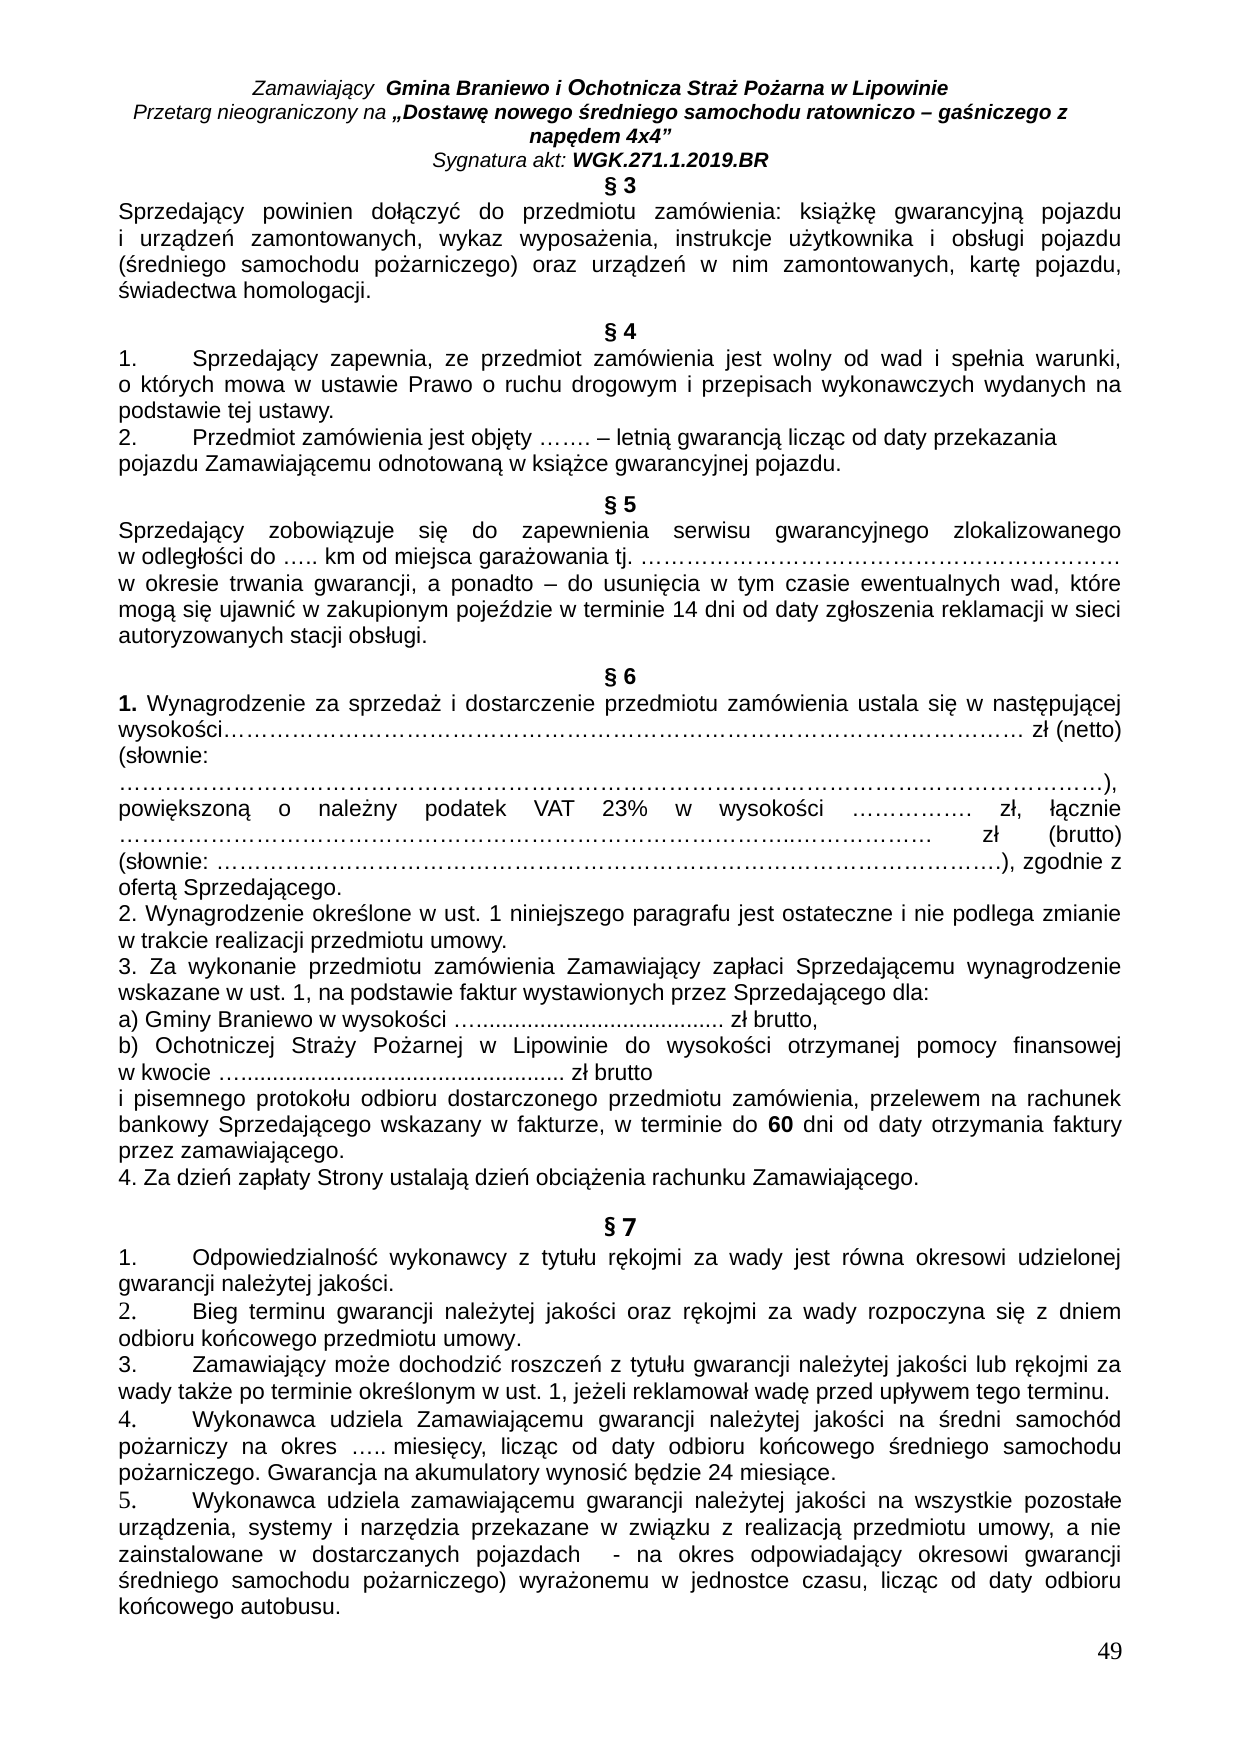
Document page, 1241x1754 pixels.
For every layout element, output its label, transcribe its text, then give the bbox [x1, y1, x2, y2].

text § 3 [118, 172, 1122, 198]
text § 7 [118, 1209, 1122, 1243]
list Odpowiedzialność wykonawcy z tytułu rękojmi za wady jest równa okresowi udzielonej gwarancji należytej jakości. [118, 1243, 1122, 1296]
text 3. Za wykonanie przedmiotu zamówienia Zamawiający zapłaci Sprzedającemu wynagrodzenie wskazane w ust. 1, na podstawie faktur wystawionych przez Sprzedającego dla: [118, 953, 1122, 1006]
text 4. Za dzień zapłaty Strony ustalają dzień obciążenia rachunku Zamawiającego. [118, 1164, 1122, 1190]
list Przedmiot zamówienia jest objęty ……. – letnią gwarancją licząc od daty przekazania pojazdu Zamawiającemu odnotowaną w książce gwarancyjnej pojazdu. [118, 423, 1122, 476]
list Bieg terminu gwarancji należytej jakości oraz rękojmi za wady rozpoczyna się z dniem odbioru końcowego przedmiotu umowy. [118, 1296, 1122, 1351]
text b) Ochotniczej Straży Pożarnej w Lipowinie do wysokości otrzymanej pomocy finansowej w kwocie …................................................... zł brutto [118, 1032, 1122, 1085]
list Zamawiający może dochodzić roszczeń z tytułu gwarancji należytej jakości lub rękojmi za wady także po terminie określonym w ust. 1, jeżeli reklamował wadę przed upływem tego terminu. [118, 1351, 1122, 1404]
text § 6 [118, 663, 1122, 689]
text Sprzedający zobowiązuje się do zapewnienia serwisu gwarancyjnego zlokalizowanego w odległości do ….. km od miejsca garażowania tj. ……………………………………………………… w okresie trwania gwarancji, a ponadto – do usunięcia w tym czasie ewentualnych wad, które mogą się ujawnić w zakupionym pojeździe w terminie 14 dni od daty zgłoszenia reklamacji w sieci autoryzowanych stacji obsługi. [118, 517, 1122, 649]
text § 5 [118, 491, 1122, 517]
text 1. Wynagrodzenie za sprzedaż i dostarczenie przedmiotu zamówienia ustala się w następującej wysokości…………………………………………………………………………………………… zł (netto) (słownie: …………………………………………………………………………………………………………………), powiększoną o należny podatek VAT 23% w wysokości ……………. zł, łącznie ……………………………………………………………………………..……………… zł (brutto) (słownie: ………………………………………………………………………………………….), zgodnie z ofertą Sprzedającego. [118, 689, 1122, 900]
text a) Gminy Braniewo w wysokości …....................................... zł brutto, [118, 1006, 1122, 1032]
list Wykonawca udziela zamawiającemu gwarancji należytej jakości na wszystkie pozostałe urządzenia, systemy i narzędzia przekazane w związku z realizacją przedmiotu umowy, a nie zainstalowane w dostarczanych pojazdach - na okres odpowiadający okresowi gwarancji średniego samochodu pożarniczego) wyrażonemu w jednostce czasu, licząc od daty odbioru końcowego autobusu. [118, 1485, 1122, 1619]
list Sprzedający zapewnia, ze przedmiot zamówienia jest wolny od wad i spełnia warunki, o których mowa w ustawie Prawo o ruchu drogowym i przepisach wykonawczych wydanych na podstawie tej ustawy. [118, 344, 1122, 423]
text Sprzedający powinien dołączyć do przedmiotu zamówienia: książkę gwarancyjną pojazdu i urządzeń zamontowanych, wykaz wyposażenia, instrukcje użytkownika i obsługi pojazdu (średniego samochodu pożarniczego) oraz urządzeń w nim zamontowanych, kartę pojazdu, świadectwa homologacji. [118, 198, 1122, 304]
list Wykonawca udziela Zamawiającemu gwarancji należytej jakości na średni samochód pożarniczy na okres ….. miesięcy, licząc od daty odbioru końcowego średniego samochodu pożarniczego. Gwarancja na akumulatory wynosić będzie 24 miesiące. [118, 1404, 1122, 1485]
text § 4 [118, 318, 1122, 344]
text 2. Wynagrodzenie określone w ust. 1 niniejszego paragrafu jest ostateczne i nie podlega zmianie w trakcie realizacji przedmiotu umowy. [118, 900, 1122, 953]
text i pisemnego protokołu odbioru dostarczonego przedmiotu zamówienia, przelewem na rachunek bankowy Sprzedającego wskazany w fakturze, w terminie do 60 dni od daty otrzymania faktury przez zamawiającego. [118, 1085, 1122, 1164]
